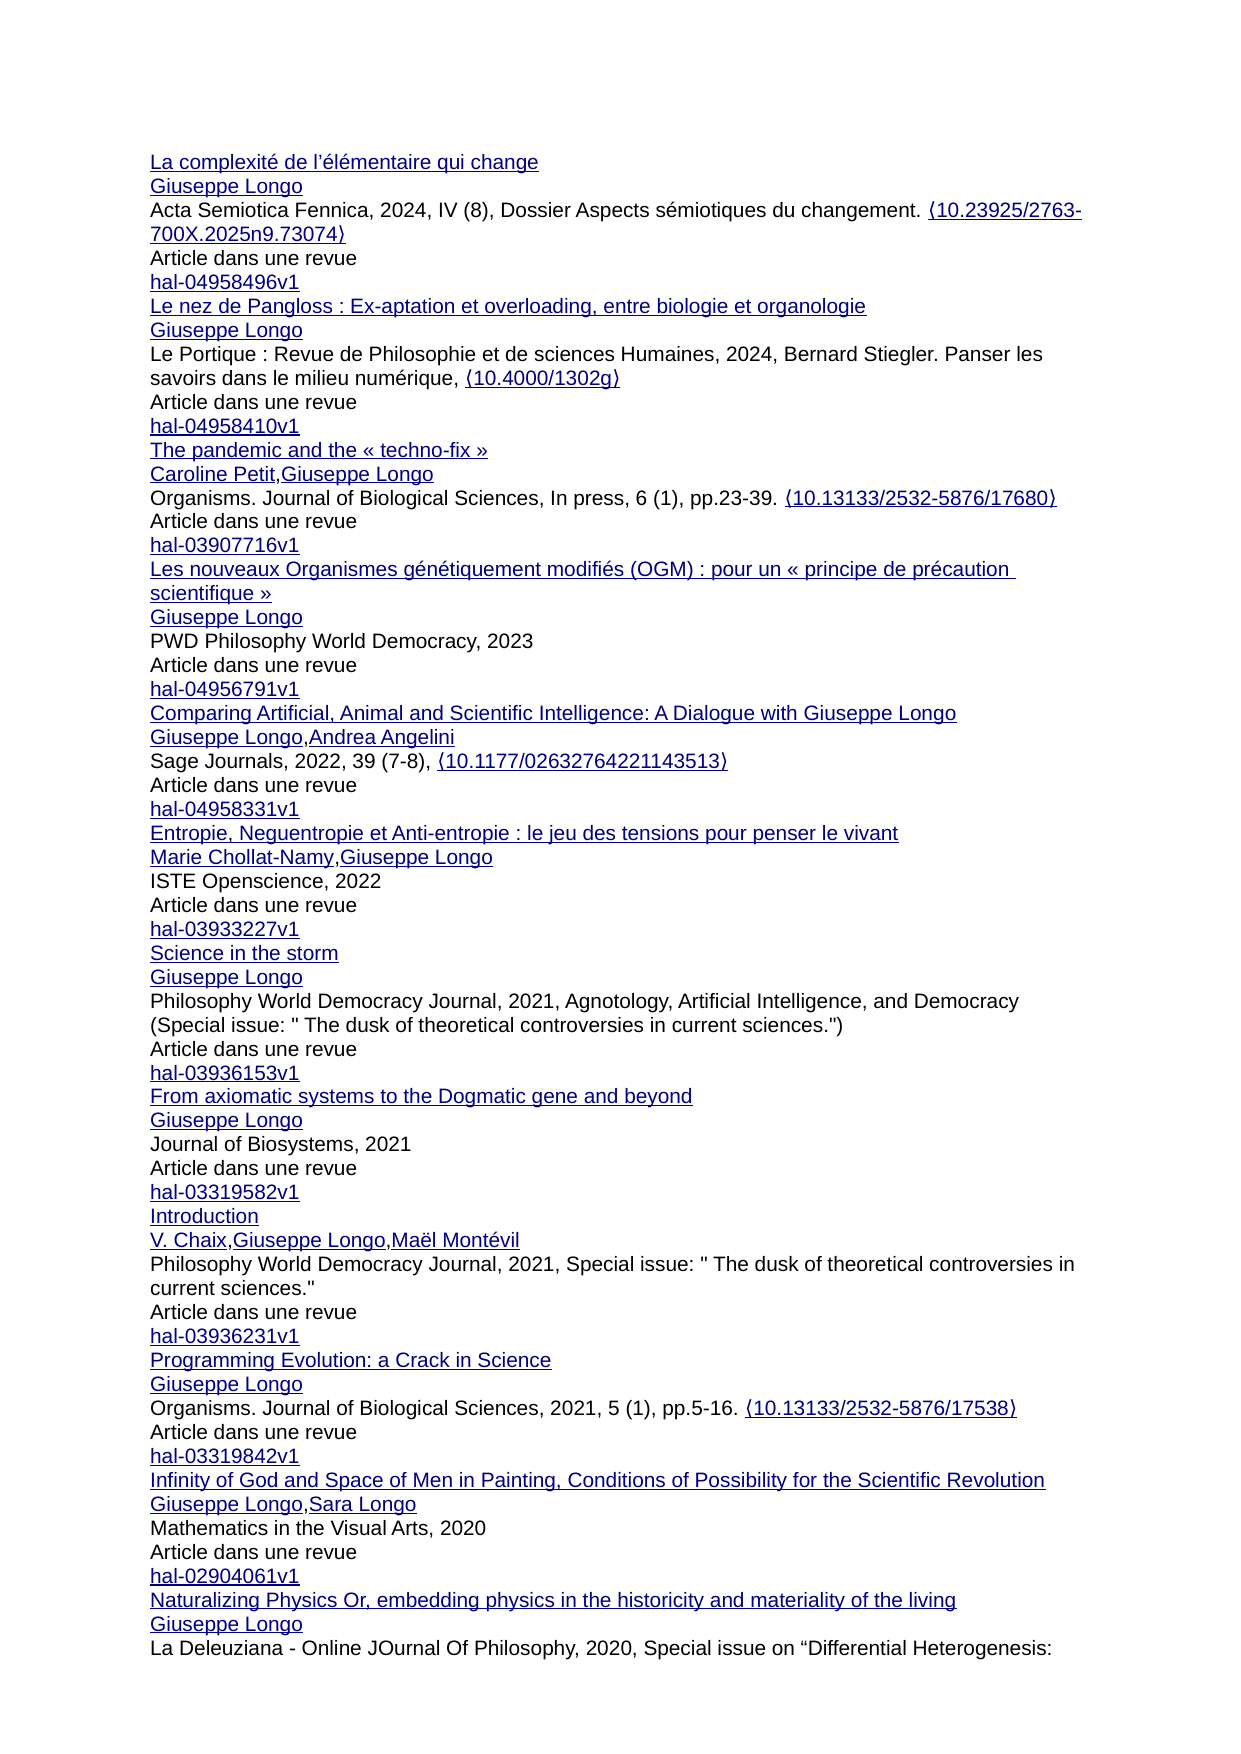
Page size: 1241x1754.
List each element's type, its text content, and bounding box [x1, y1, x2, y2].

table_cell The pandemic and the « techno-fix » Caroline Petit,Giuseppe Longo Organisms. Journal of Biological Sciences, In press, 6 (1), pp.23-39. ⟨10.13133/2532-5876/17680⟩ Article dans une revue hal-03907716v1 [150, 438, 1090, 557]
table_cell Le nez de Pangloss : Ex-aptation et overloading, entre biologie et organologie Giuseppe Longo Le Portique : Revue de Philosophie et de sciences Humaines, 2024, Bernard Stiegler. Panser les savoirs dans le milieu numérique, ⟨10.4000/1302g⟩ Article dans une revue hal-04958410v1 [150, 294, 1090, 437]
table_cell Naturalizing Physics Or, embedding physics in the historicity and materiality of the living Giuseppe Longo La Deleuziana - Online JOurnal Of Philosophy, 2020, Special issue on “Differential Heterogenesis: [150, 1588, 1090, 1659]
table_cell Infinity of God and Space of Men in Painting, Conditions of Possibility for the Scientific Revolution Giuseppe Longo,Sara Longo Mathematics in the Visual Arts, 2020 Article dans une revue hal-02904061v1 [150, 1468, 1090, 1587]
table_cell Introduction V. Chaix,Giuseppe Longo,Maël Montévil Philosophy World Democracy Journal, 2021, Special issue: " The dusk of theoretical controversies in current sciences." Article dans une revue hal-03936231v1 [150, 1204, 1090, 1348]
table_cell La complexité de l’élémentaire qui change Giuseppe Longo Acta Semiotica Fennica, 2024, IV (8), Dossier Aspects sémiotiques du changement. ⟨10.23925/2763-700X.2025n9.73074⟩ Article dans une revue hal-04958496v1 [150, 150, 1090, 294]
table_cell Programming Evolution: a Crack in Science Giuseppe Longo Organisms. Journal of Biological Sciences, 2021, 5 (1), pp.5-16. ⟨10.13133/2532-5876/17538⟩ Article dans une revue hal-03319842v1 [150, 1348, 1090, 1468]
table_cell Les nouveaux Organismes génétiquement modifiés (OGM) : pour un « principe de précaution scientifique » Giuseppe Longo PWD Philosophy World Democracy, 2023 Article dans une revue hal-04956791v1 [150, 557, 1090, 701]
table_cell Entropie, Neguentropie et Anti-entropie : le jeu des tensions pour penser le vivant Marie Chollat-Namy,Giuseppe Longo ISTE Openscience, 2022 Article dans une revue hal-03933227v1 [150, 821, 1090, 941]
table_cell From axiomatic systems to the Dogmatic gene and beyond Giuseppe Longo Journal of Biosystems, 2021 Article dans une revue hal-03319582v1 [150, 1084, 1090, 1204]
table_cell Science in the storm Giuseppe Longo Philosophy World Democracy Journal, 2021, Agnotology, Artificial Intelligence, and Democracy (Special issue: " The dusk of theoretical controversies in current sciences.") Article dans une revue hal-03936153v1 [150, 941, 1090, 1084]
table_cell Comparing Artificial, Animal and Scientific Intelligence: A Dialogue with Giuseppe Longo Giuseppe Longo,Andrea Angelini Sage Journals, 2022, 39 (7-8), ⟨10.1177/02632764221143513⟩ Article dans une revue hal-04958331v1 [150, 701, 1090, 821]
